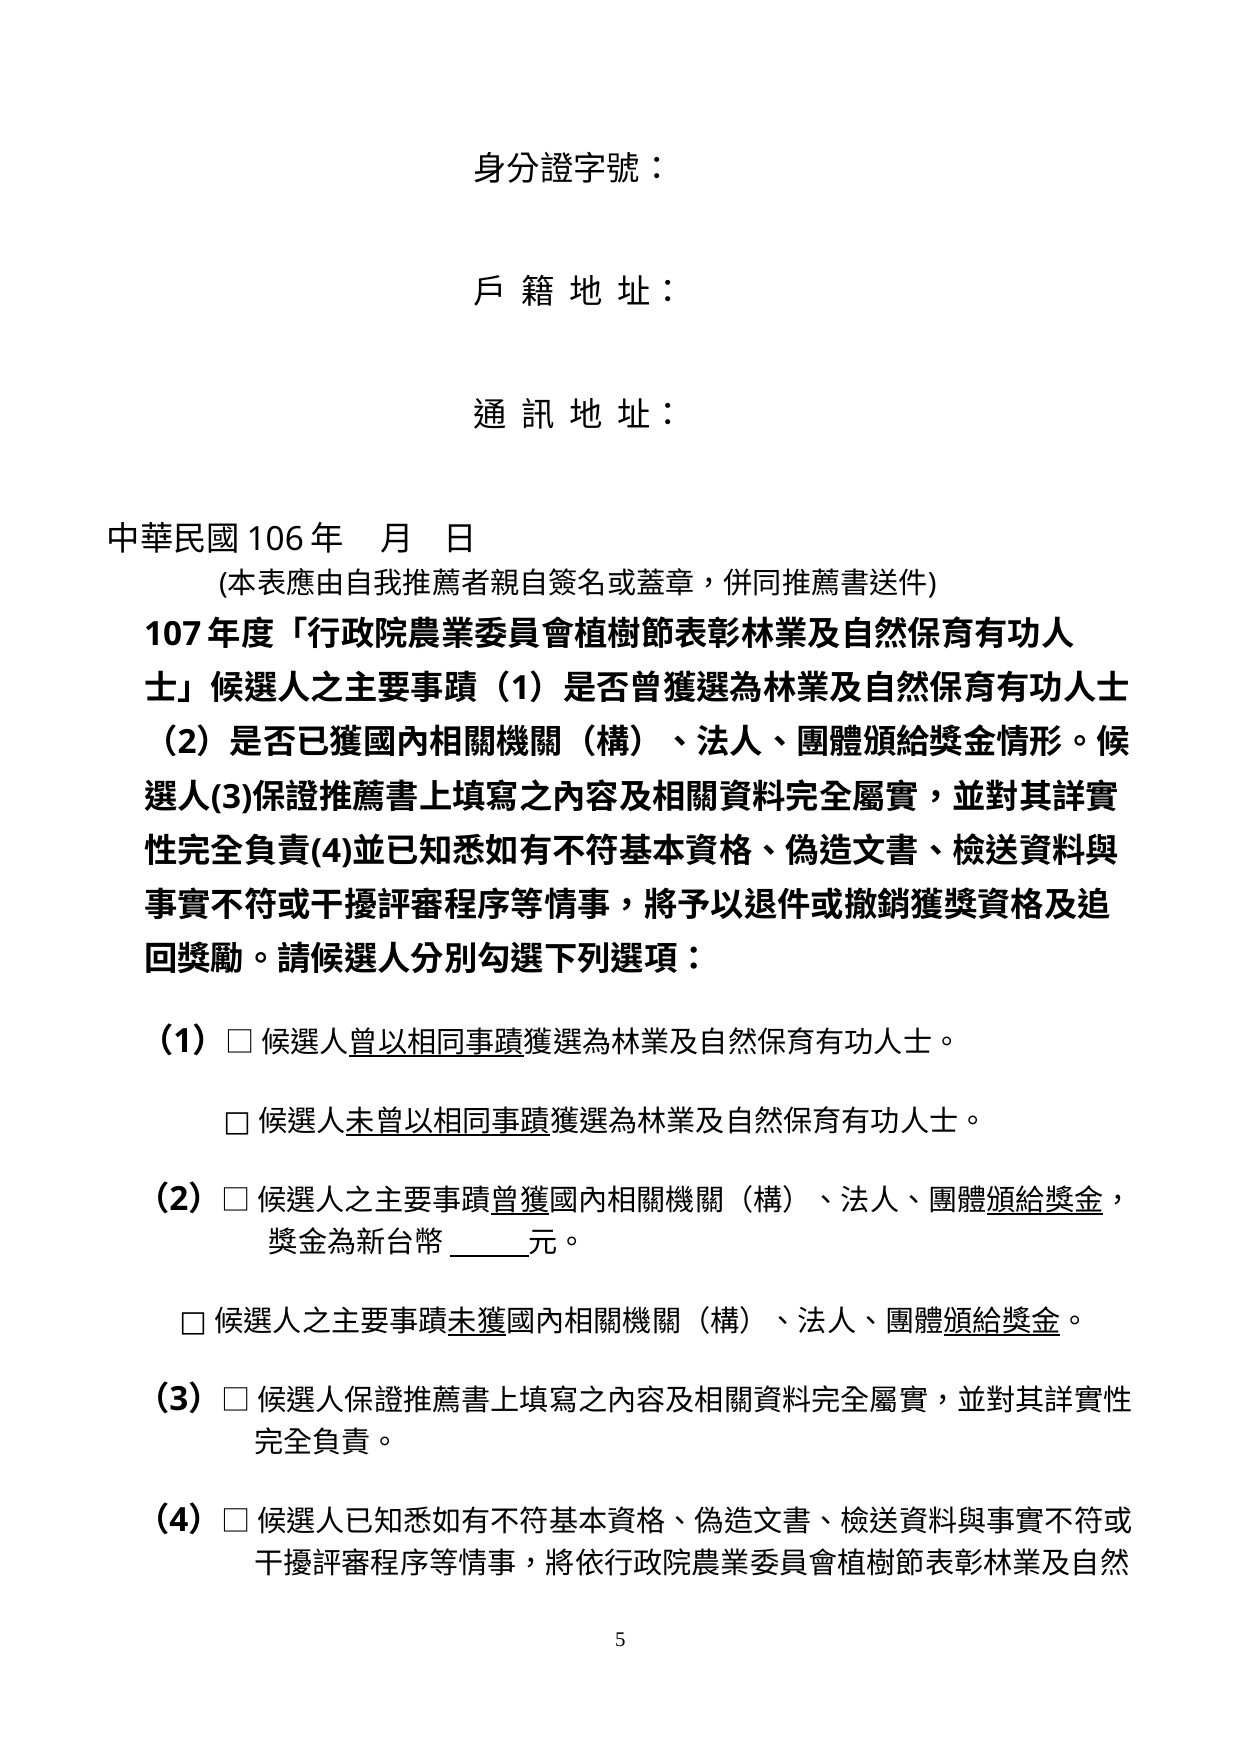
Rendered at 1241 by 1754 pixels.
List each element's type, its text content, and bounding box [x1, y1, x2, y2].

text （3）□ 候選人保證推薦書上填寫之內容及相關資料完全屬實，並對其詳實性完全負責。 [136, 1377, 1134, 1461]
text 身分證字號： [106, 142, 1134, 190]
text （1）□ 候選人曾以相同事蹟獲選為林業及自然保育有功人士。 [106, 1019, 1134, 1061]
text （4）□ 候選人已知悉如有不符基本資格、偽造文書、檢送資料與事實不符或干擾評審程序等情事，將依行政院農業委員會植樹節表彰林業及自然 [136, 1498, 1134, 1581]
text □ 候選人之主要事蹟未獲國內相關機關（構）、法人、團體頒給獎金。 [136, 1298, 1134, 1340]
text （2）□ 候選人之主要事蹟曾獲國內相關機關（構）、法人、團體頒給獎金，獎金為新台幣 元。 [136, 1177, 1134, 1261]
text (本表應由自我推薦者親自簽名或蓋章，併同推薦書送件) [219, 560, 1134, 602]
text □ 候選人未曾以相同事蹟獲選為林業及自然保育有功人士。 [106, 1098, 1134, 1140]
text 戶 籍 地 址： [106, 265, 1134, 313]
text 中華民國106年 月 日 [106, 511, 1134, 560]
text 通 訊 地 址： [106, 388, 1134, 436]
text 107年度「行政院農業委員會植樹節表彰林業及自然保育有功人士」候選人之主要事蹟（1）是否曾獲選為林業及自然保育有功人士（2）是否已獲國內相關機關（構）、法人、團體頒給獎金情形。候選人(3)保證推薦書上填寫之內容及相關資料完全屬實，並對其詳實性完全負責(4)並已知悉如有不符基本資格、偽造文書、檢送資料與事實不符或干擾評審程序等情事，將予以退件或撤銷獲獎資格及追回獎勵。請候選人分別勾選下列選項： [144, 602, 1134, 981]
